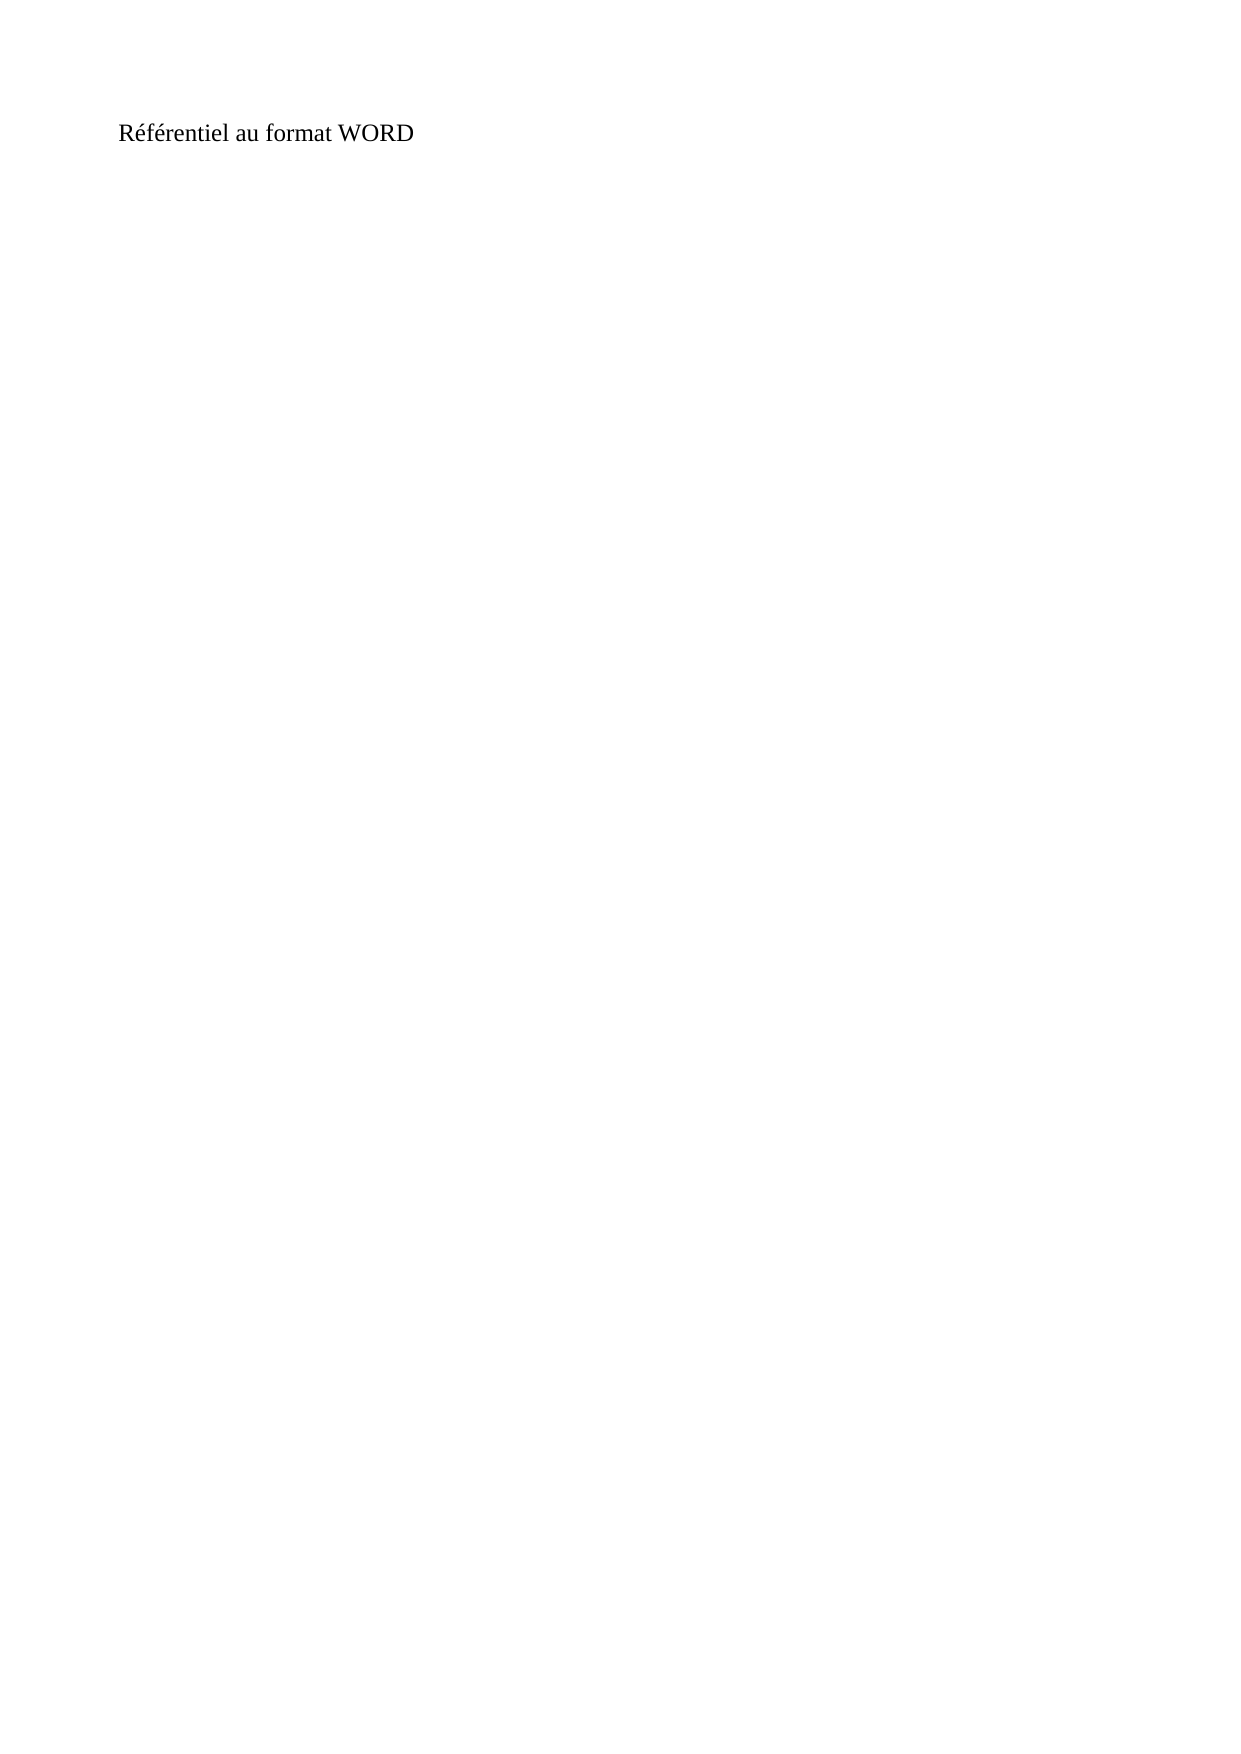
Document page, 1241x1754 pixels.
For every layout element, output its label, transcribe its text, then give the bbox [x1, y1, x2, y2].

text Référentiel au format WORD [118, 118, 1122, 147]
